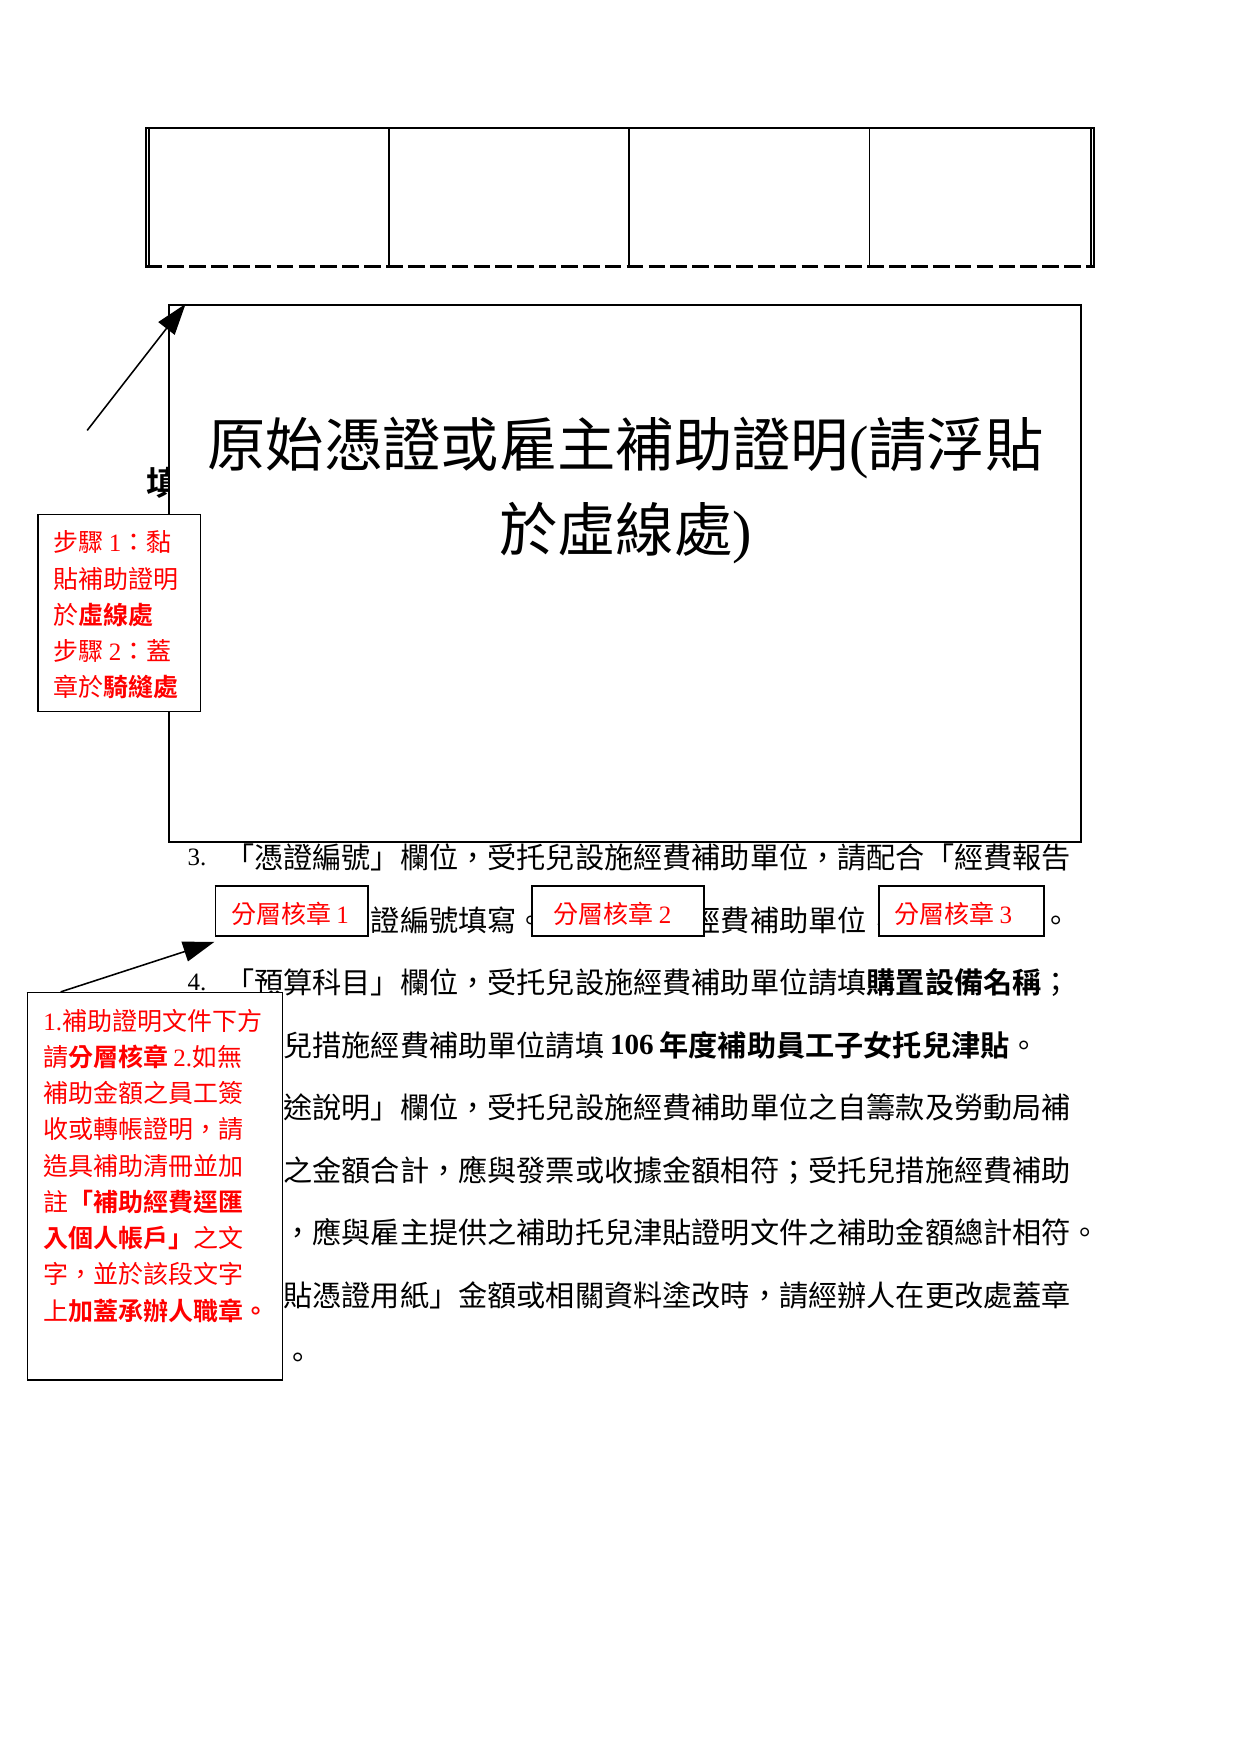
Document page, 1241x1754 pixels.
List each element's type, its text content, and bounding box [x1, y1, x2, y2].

list 受托兒設施經費補助單位，請於黏貼憑證線下方浮貼發票或收據；受托兒措施經費補助單位，請於黏貼憑證線處下方浮貼雇主補助托兒津貼證明正本。 [1082, 502, 1094, 689]
list 分層核章1 [231, 894, 352, 928]
list 經手人(承辦人)、驗收證明或保管人、會計、負責人(或其授權代簽人)請於虛線騎縫處核章。 [1082, 689, 1094, 814]
table_cell [870, 129, 1090, 264]
text (黏貼憑證線) [146, 314, 168, 352]
text (黏貼憑證線) [146, 330, 168, 377]
text 填寫本表前請詳閱下列說明： [1082, 439, 1094, 502]
list 步驟1：黏貼補助證明於虛線處 [53, 523, 185, 632]
list 「黏貼憑證用紙」金額或相關資料塗改時，請經辦人在更改處蓋章證明。 [283, 1252, 1094, 1377]
text (黏貼憑證線) [1082, 314, 1094, 377]
text 填寫本表前請詳閱下列說明： [146, 439, 168, 502]
list 1.補助證明文件下方請分層核章2.如無補助金額之員工簽收或轉帳證明，請造具補助清冊並加註「補助經費逕匯入個人帳戶」之文字，並於該段文字上加蓋承辦人職章。 [43, 1001, 267, 1327]
list 「預算科目」欄位，受托兒設施經費補助單位請填購置設備名稱；受托兒措施經費補助單位請填106年度補助員工子女托兒津貼。 [28, 993, 282, 1379]
text (黏貼憑證線) [170, 306, 1080, 841]
list 受托兒設施經費補助單位，請於黏貼憑證線下方浮貼發票或收據；受托兒措施經費補助單位，請於黏貼憑證線處下方浮貼雇主補助托兒津貼證明正本。 [39, 515, 200, 711]
table_cell [390, 129, 628, 264]
list 「憑證編號」欄位，受托兒設施經費補助單位，請配合「經費報告表」中的憑證編號填寫。受托兒措施經費補助單位，該欄位免填。 [187, 814, 1094, 939]
list 「用途說明」欄位，受托兒設施經費補助單位之自籌款及勞動局補助款之金額合計，應與發票或收據金額相符；受托兒措施經費補助單位，應與雇主提供之補助托兒津貼證明文件之補助金額總計相符。 [283, 1064, 1094, 1252]
text 原始憑證或雇主補助證明(請浮貼於虛線處) [185, 399, 1066, 568]
list 「預算科目」欄位，受托兒設施經費補助單位請填購置設備名稱；受托兒措施經費補助單位請填106年度補助員工子女托兒津貼。 [187, 939, 1094, 1064]
table_cell [630, 129, 869, 264]
list 步驟2：蓋章於騎縫處 [53, 632, 185, 703]
table_cell [150, 129, 388, 264]
list 分層核章3 [894, 894, 1028, 928]
list 分層核章2 [547, 894, 688, 928]
